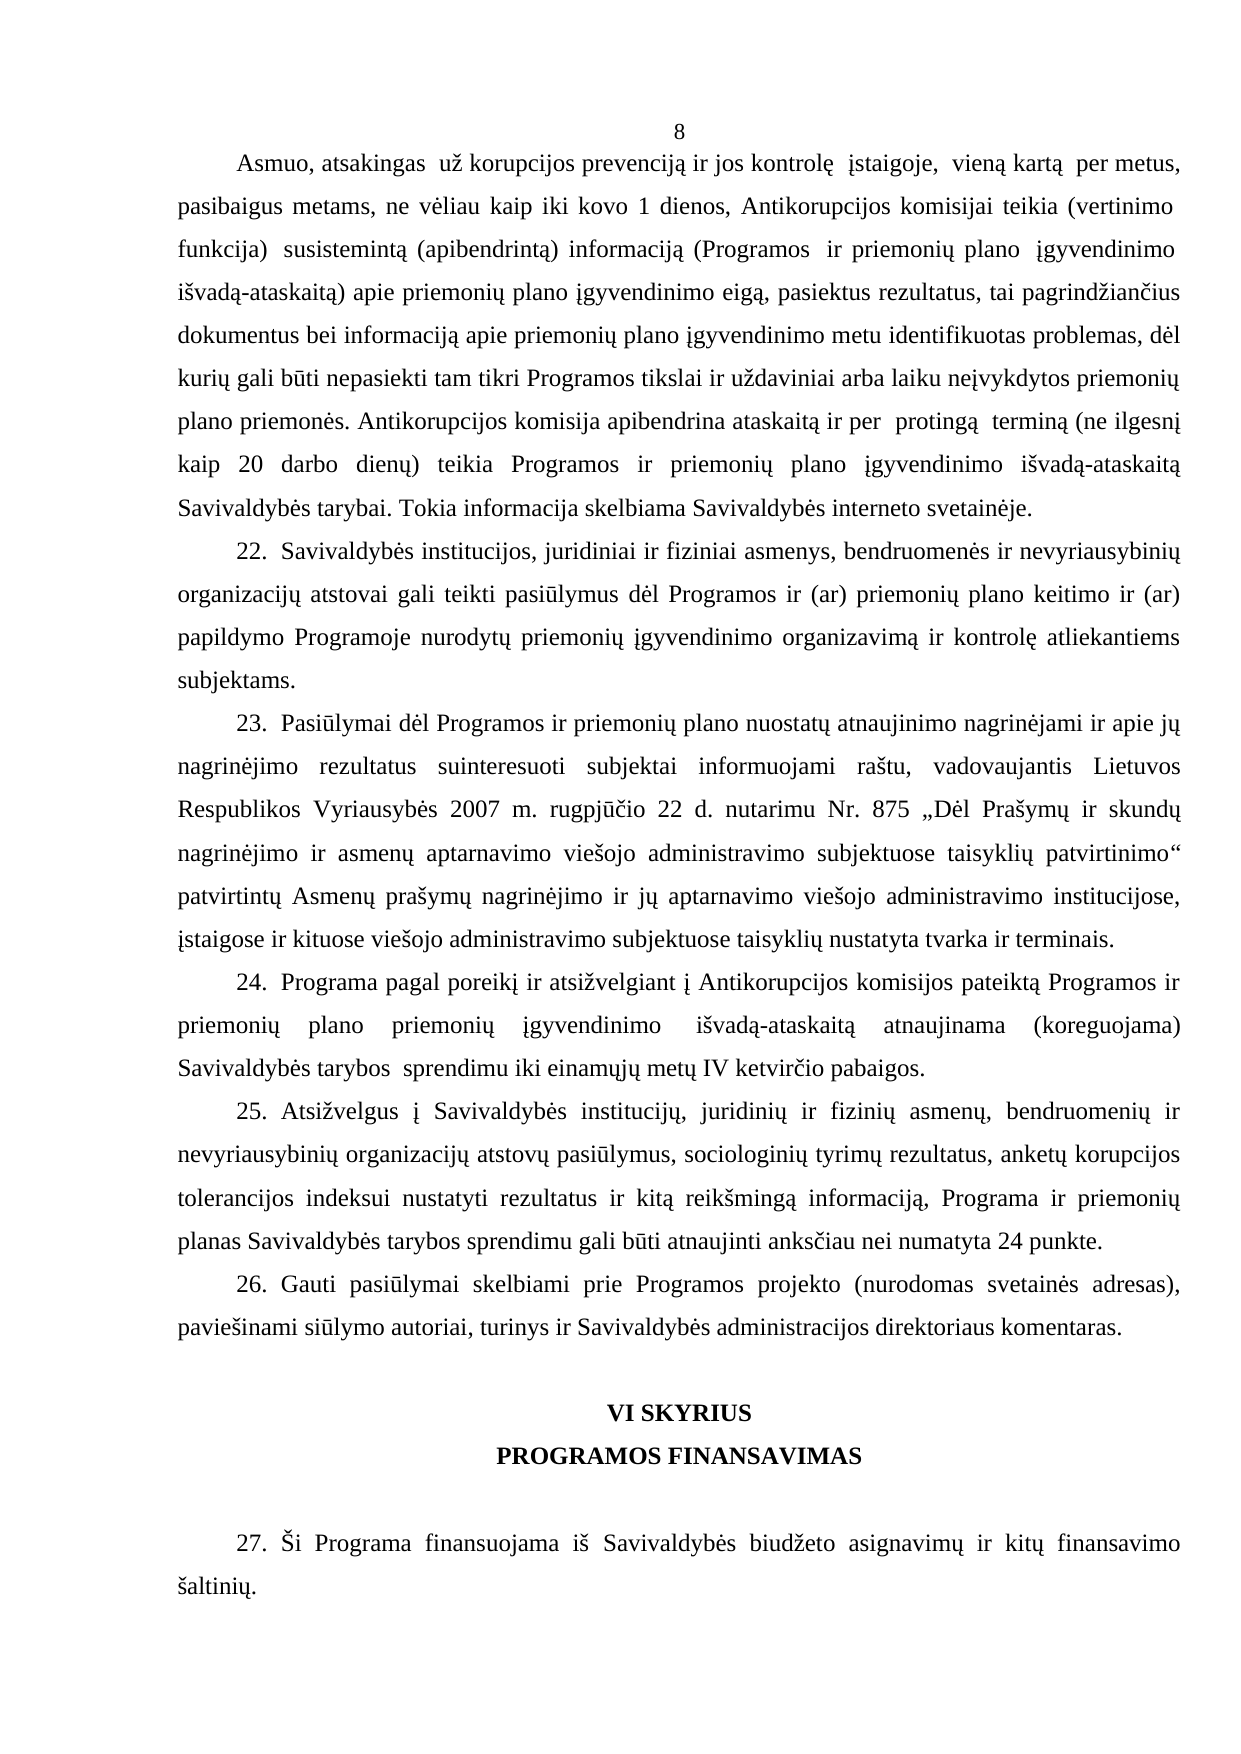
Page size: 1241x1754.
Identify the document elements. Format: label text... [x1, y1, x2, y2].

text VI SKYRIUS [177, 1398, 1181, 1427]
text 23. Pasiūlymai dėl Programos ir priemonių plano nuostatų atnaujinimo nagrinėjami ir apie jų nagrinėjimo rezultatus suinteresuoti subjektai informuojami raštu, vadovaujantis Lietuvos Respublikos Vyriausybės 2007 m. rugpjūčio 22 d. nutarimu Nr. 875 „Dėl Prašymų ir skundų nagrinėjimo ir asmenų aptarnavimo viešojo administravimo subjektuose taisyklių patvirtinimo“ patvirtintų Asmenų prašymų nagrinėjimo ir jų aptarnavimo viešojo administravimo institucijose, įstaigose ir kituose viešojo administravimo subjektuose taisyklių nustatyta tvarka ir terminais. [177, 708, 1181, 953]
text 22. Savivaldybės institucijos, juridiniai ir fiziniai asmenys, bendruomenės ir nevyriausybinių organizacijų atstovai gali teikti pasiūlymus dėl Programos ir (ar) priemonių plano keitimo ir (ar) papildymo Programoje nurodytų priemonių įgyvendinimo organizavimą ir kontrolę atliekantiems subjektams. [177, 536, 1181, 694]
text Asmuo, atsakingas už korupcijos prevenciją ir jos kontrolę įstaigoje, vieną kartą per metus, pasibaigus metams, ne vėliau kaip iki kovo 1 dienos, Antikorupcijos komisijai teikia (vertinimo funkcija) susistemintą (apibendrintą) informaciją (Programos ir priemonių plano įgyvendinimo išvadą-ataskaitą) apie priemonių plano įgyvendinimo eigą, pasiektus rezultatus, tai pagrindžiančius dokumentus bei informaciją apie priemonių plano įgyvendinimo metu identifikuotas problemas, dėl kurių gali būti nepasiekti tam tikri Programos tikslai ir uždaviniai arba laiku neįvykdytos priemonių plano priemonės. Antikorupcijos komisija apibendrina ataskaitą ir per protingą terminą (ne ilgesnį kaip 20 darbo dienų) teikia Programos ir priemonių plano įgyvendinimo išvadą-ataskaitą Savivaldybės tarybai. Tokia informacija skelbiama Savivaldybės interneto svetainėje. [177, 148, 1181, 521]
text 26. Gauti pasiūlymai skelbiami prie Programos projekto (nurodomas svetainės adresas), paviešinami siūlymo autoriai, turinys ir Savivaldybės administracijos direktoriaus komentaras. [177, 1269, 1181, 1341]
text 25. Atsižvelgus į Savivaldybės institucijų, juridinių ir fizinių asmenų, bendruomenių ir nevyriausybinių organizacijų atstovų pasiūlymus, sociologinių tyrimų rezultatus, anketų korupcijos tolerancijos indeksui nustatyti rezultatus ir kitą reikšmingą informaciją, Programa ir priemonių planas Savivaldybės tarybos sprendimu gali būti atnaujinti anksčiau nei numatyta 24 punkte. [177, 1096, 1181, 1254]
text 24. Programa pagal poreikį ir atsižvelgiant į Antikorupcijos komisijos pateiktą Programos ir priemonių plano priemonių įgyvendinimo išvadą-ataskaitą atnaujinama (koreguojama) Savivaldybės tarybos sprendimu iki einamųjų metų IV ketvirčio pabaigos. [177, 967, 1181, 1082]
text 27. Ši Programa finansuojama iš Savivaldybės biudžeto asignavimų ir kitų finansavimo šaltinių. [177, 1528, 1181, 1599]
text PROGRAMOS FINANSAVIMAS [177, 1441, 1181, 1470]
